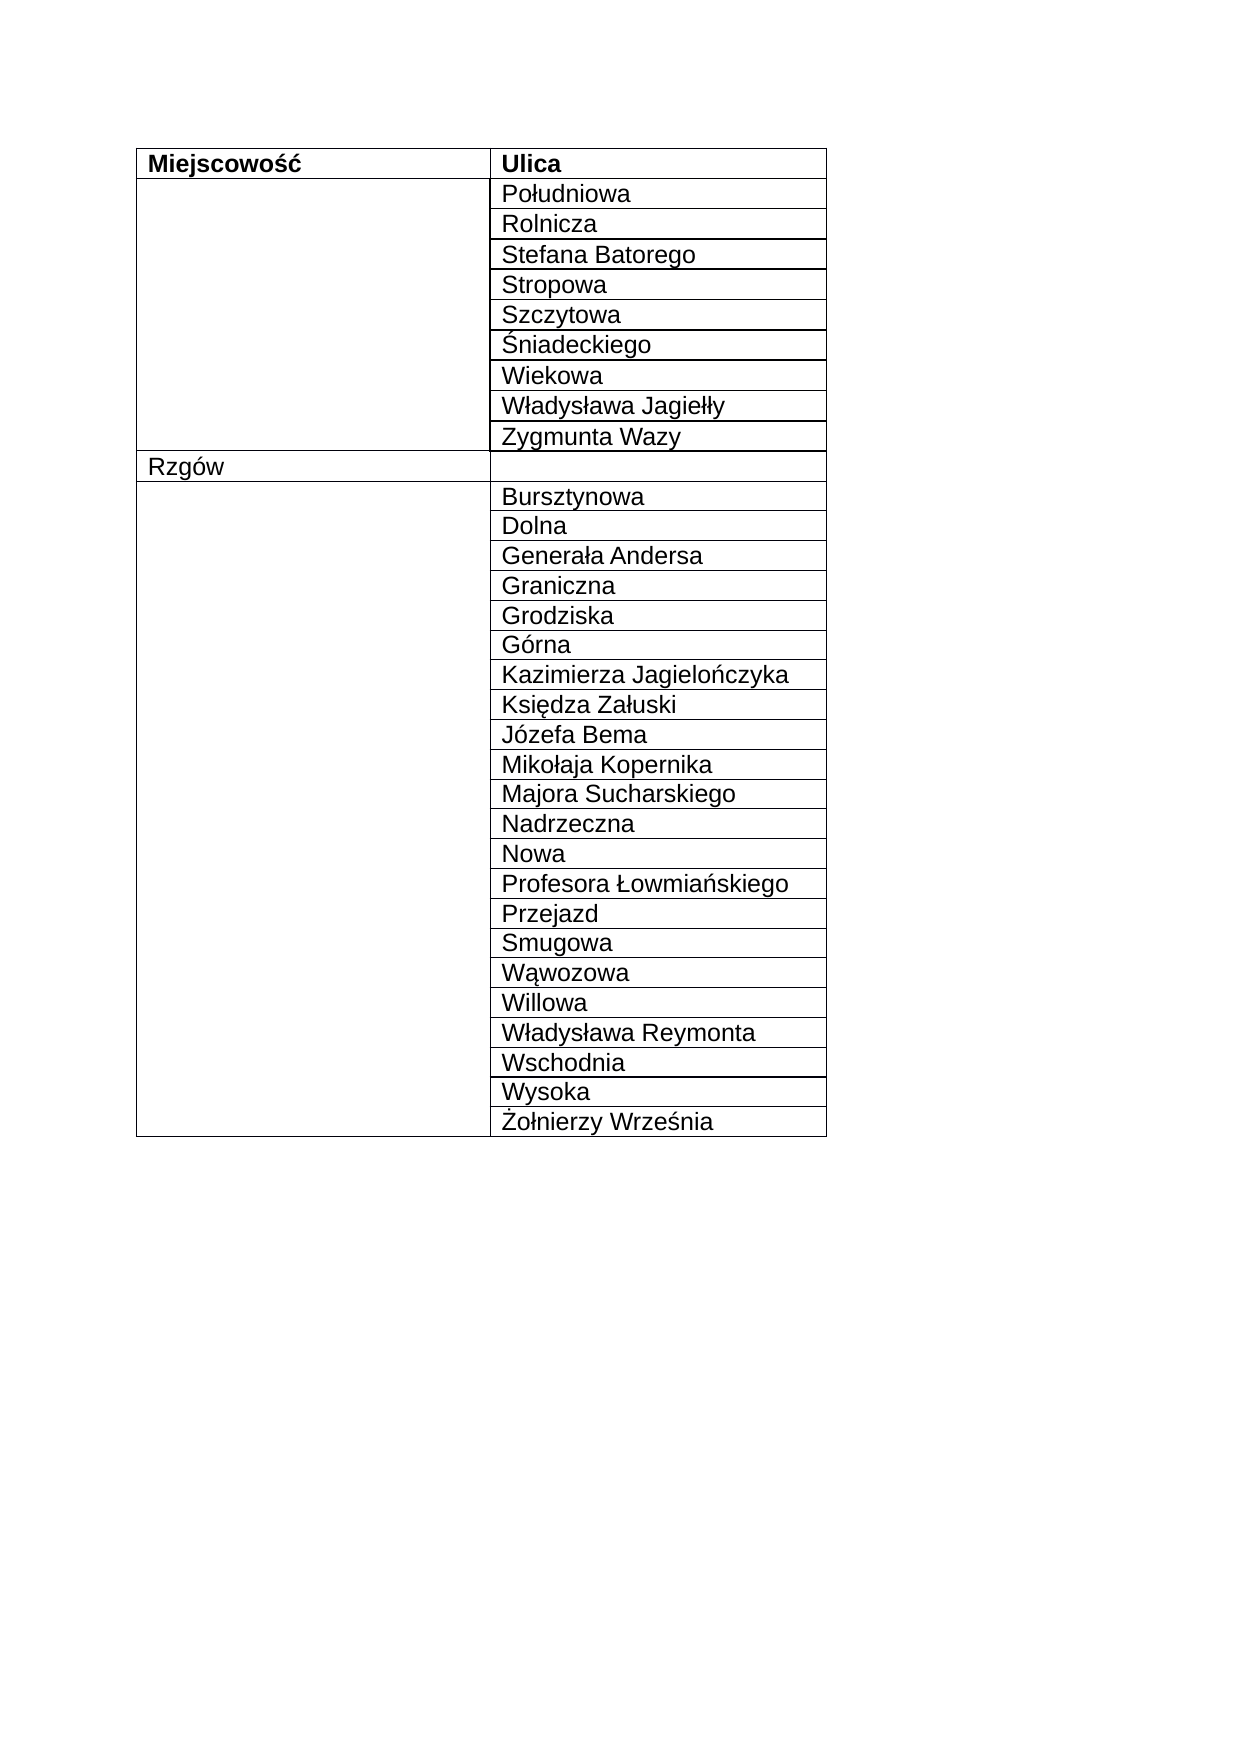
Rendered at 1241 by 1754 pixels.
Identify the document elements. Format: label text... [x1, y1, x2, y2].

table_cell Władysława Jagiełły [491, 391, 826, 420]
table_cell Władysława Reymonta [491, 1018, 826, 1047]
table_cell Południowa [491, 179, 826, 208]
table_cell Rolnicza [491, 209, 826, 238]
table_cell Generała Andersa [491, 541, 826, 570]
table_cell [491, 452, 826, 481]
table_cell Majora Sucharskiego [491, 780, 826, 808]
table_cell Bursztynowa [491, 482, 826, 510]
table_cell Grodziska [491, 601, 826, 629]
table_cell Górna [491, 631, 826, 659]
table_cell Wysoka [491, 1078, 826, 1106]
table_header Ulica [491, 149, 826, 177]
table_cell Rzgów [137, 451, 490, 481]
table_cell Nadrzeczna [491, 809, 826, 838]
table_cell Kazimierza Jagielończyka [491, 660, 826, 689]
table_cell Księdza Załuski [491, 690, 826, 719]
table_cell Mikołaja Kopernika [491, 750, 826, 778]
table_cell Profesora Łowmiańskiego [491, 869, 826, 898]
table_cell Wschodnia [491, 1048, 826, 1076]
table_cell Stefana Batorego [491, 240, 826, 268]
table_cell Śniadeckiego [491, 331, 826, 359]
table_cell Stropowa [491, 270, 826, 299]
table_cell Wiekowa [491, 361, 826, 389]
table_cell Wąwozowa [491, 958, 826, 987]
table_cell Żołnierzy Września [491, 1107, 826, 1136]
table_cell Józefa Bema [491, 720, 826, 749]
table_cell [137, 482, 490, 1136]
table_cell Nowa [491, 839, 826, 868]
table_cell Graniczna [491, 571, 826, 600]
table_cell Przejazd [491, 899, 826, 927]
table_cell Willowa [491, 988, 826, 1017]
table_header Miejscowość [137, 149, 490, 177]
table_cell Zygmunta Wazy [491, 422, 826, 450]
table_cell Smugowa [491, 929, 826, 957]
table_cell [137, 179, 489, 450]
table_cell Szczytowa [491, 300, 826, 329]
table_cell Dolna [491, 511, 826, 540]
